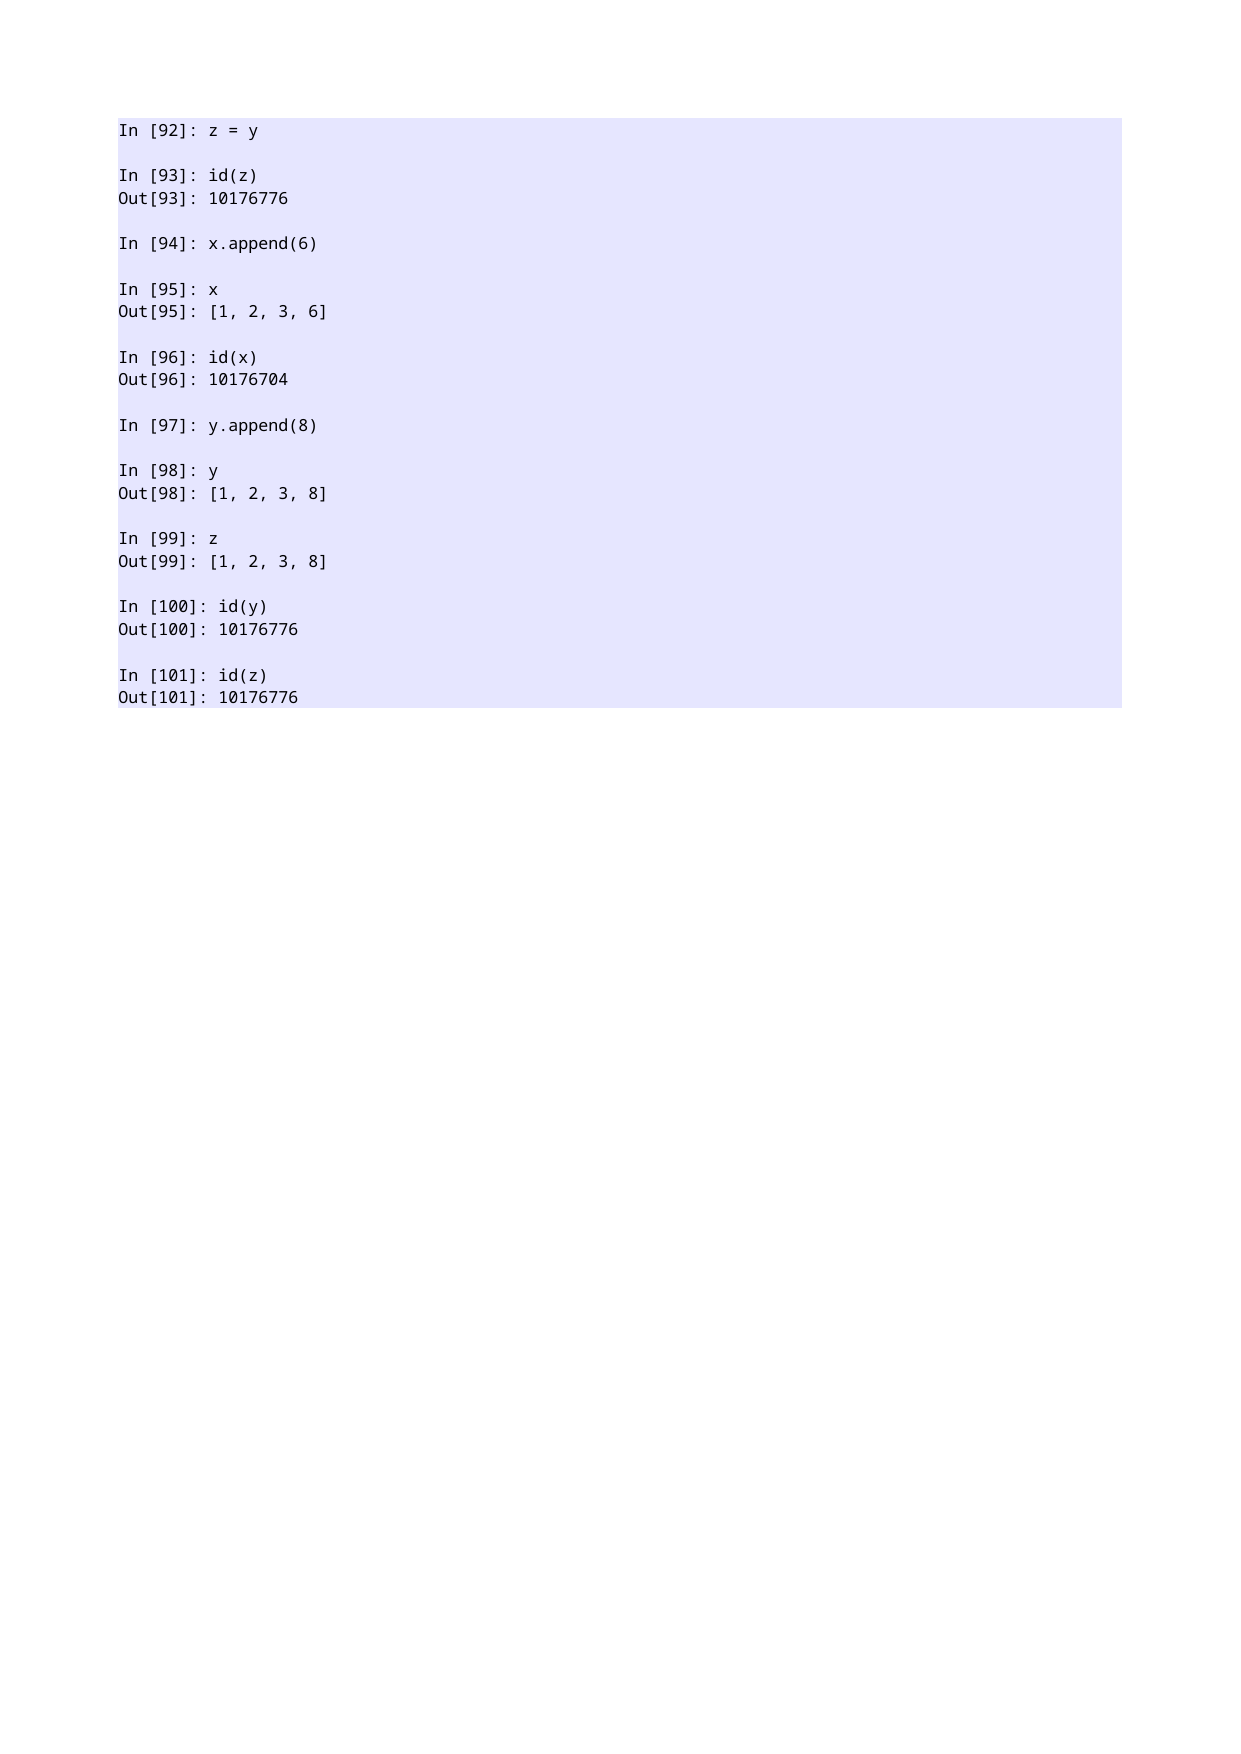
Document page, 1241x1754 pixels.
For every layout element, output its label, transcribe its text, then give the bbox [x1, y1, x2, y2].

text In [96]: id(x) [118, 345, 1122, 368]
text Out[101]: 10176776 [118, 686, 1122, 708]
text In [92]: z = y [118, 118, 1122, 141]
text Out[93]: 10176776 [118, 186, 1122, 209]
text In [98]: y [118, 459, 1122, 481]
text Out[95]: [1, 2, 3, 6] [118, 300, 1122, 322]
text In [95]: x [118, 277, 1122, 300]
text In [101]: id(z) [118, 663, 1122, 686]
text In [93]: id(z) [118, 163, 1122, 186]
text In [97]: y.append(8) [118, 413, 1122, 436]
text In [99]: z [118, 527, 1122, 549]
text In [94]: x.append(6) [118, 232, 1122, 254]
text Out[96]: 10176704 [118, 368, 1122, 391]
text Out[99]: [1, 2, 3, 8] [118, 549, 1122, 572]
text Out[98]: [1, 2, 3, 8] [118, 481, 1122, 504]
text Out[100]: 10176776 [118, 618, 1122, 640]
text In [100]: id(y) [118, 595, 1122, 618]
